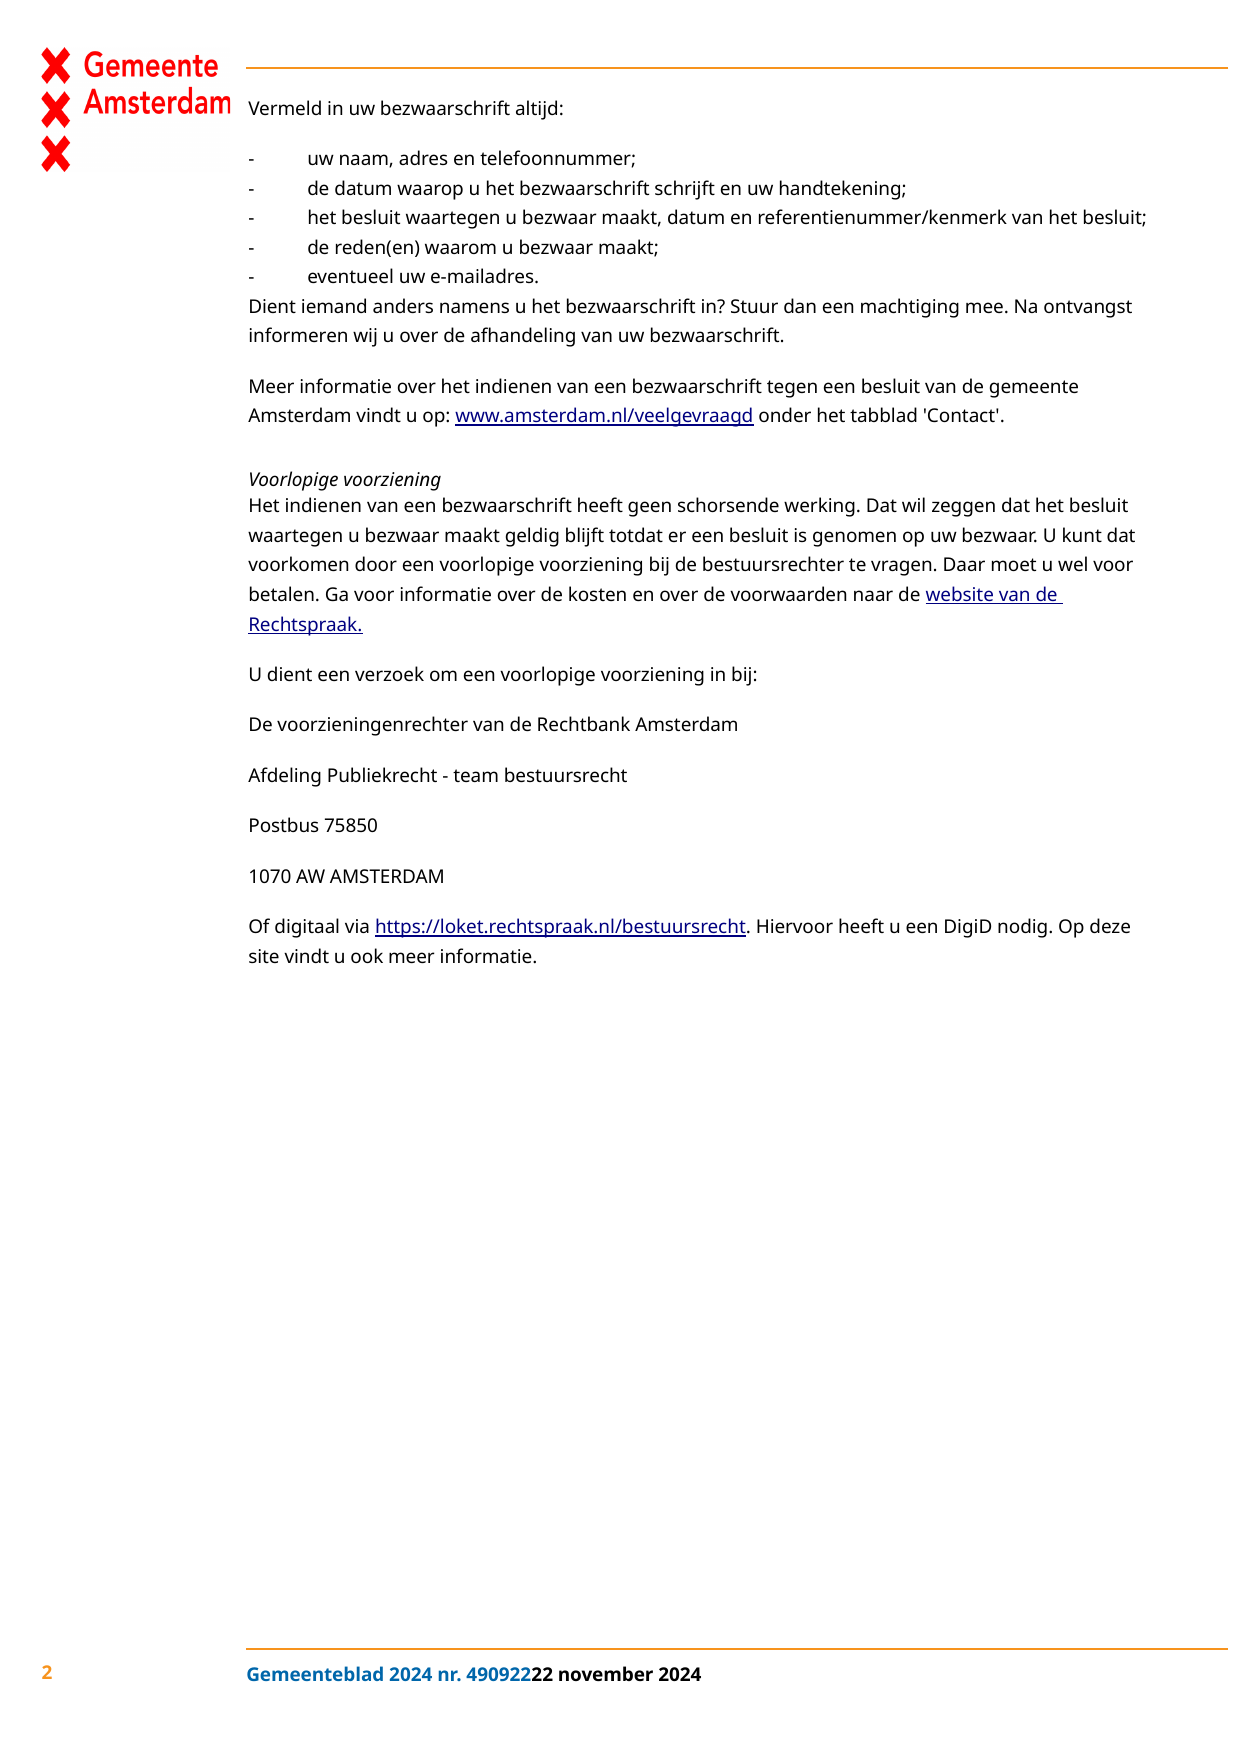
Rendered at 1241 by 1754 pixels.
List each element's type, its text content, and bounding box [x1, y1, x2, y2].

list de datum waarop u het bezwaarschrift schrijft en uw handtekening; [248, 175, 1152, 201]
list het besluit waartegen u bezwaar maakt, datum en referentienummer/kenmerk van het besluit; [248, 204, 1152, 230]
text Afdeling Publiekrecht - team bestuursrecht [248, 762, 1152, 788]
text Dient iemand anders namens u het bezwaarschrift in? Stuur dan een machtiging mee. Na ontvangst informeren wij u over de afhandeling van uw bezwaarschrift. [248, 293, 1152, 348]
picture [41, 47, 231, 172]
list eventueel uw e-mailadres. [248, 263, 1152, 289]
text 1070 AW AMSTERDAM [248, 863, 1152, 888]
text Voorlopige voorziening [248, 467, 1152, 492]
list de reden(en) waarom u bezwaar maakt; [248, 234, 1152, 260]
text Of digitaal via https://loket.rechtspraak.nl/bestuursrecht. Hiervoor heeft u een DigiD nodig. Op deze site vindt u ook meer informatie. [248, 913, 1152, 968]
text Vermeld in uw bezwaarschrift altijd: [248, 95, 1152, 121]
text De voorzieningenrechter van de Rechtbank Amsterdam [248, 712, 1152, 737]
list uw naam, adres en telefoonnummer; [248, 145, 1152, 171]
text Meer informatie over het indienen van een bezwaarschrift tegen een besluit van de gemeente Amsterdam vindt u op: www.amsterdam.nl/veelgevraagd onder het tabblad 'Contact'. [248, 373, 1152, 428]
text U dient een verzoek om een voorlopige voorziening in bij: [248, 661, 1152, 687]
text Het indienen van een bezwaarschrift heeft geen schorsende werking. Dat wil zeggen dat het besluit waartegen u bezwaar maakt geldig blijft totdat er een besluit is genomen op uw bezwaar. U kunt dat voorkomen door een voorlopige voorziening bij de bestuursrechter te vragen. Daar moet u wel voor betalen. Ga voor informatie over de kosten en over de voorwaarden naar de website van de Rechtspraak. [248, 492, 1152, 636]
text Postbus 75850 [248, 812, 1152, 838]
